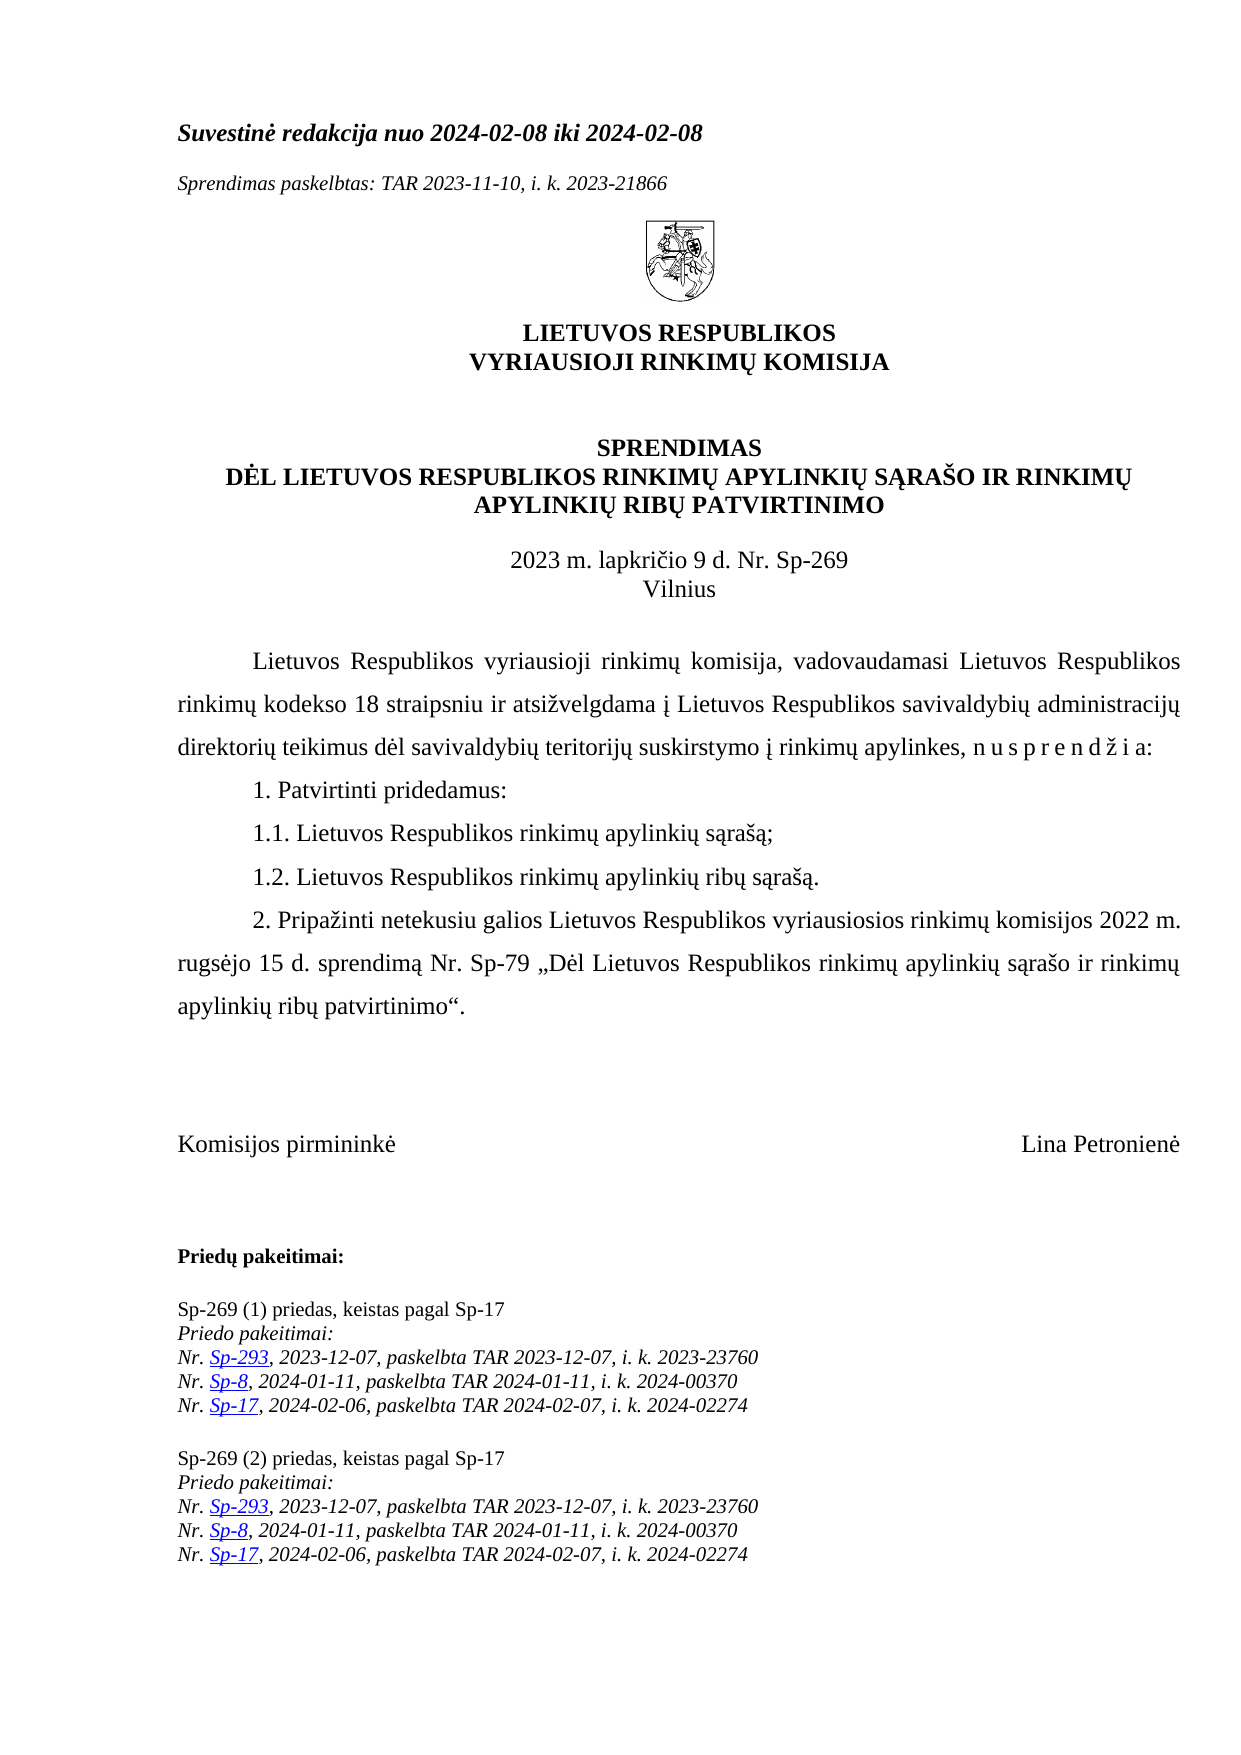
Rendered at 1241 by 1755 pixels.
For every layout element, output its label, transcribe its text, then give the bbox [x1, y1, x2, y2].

text VYRIAUSIOJI RINKIMŲ KOMISIJA [177, 347, 1181, 375]
text Suvestinė redakcija nuo 2024-02-08 iki 2024-02-08 [177, 118, 1181, 147]
text Nr. Sp-293, 2023-12-07, paskelbta TAR 2023-12-07, i. k. 2023-23760 [177, 1345, 1181, 1369]
text Nr. Sp-17, 2024-02-06, paskelbta TAR 2024-02-07, i. k. 2024-02274 [177, 1393, 1181, 1417]
text Sp-269 (1) priedas, keistas pagal Sp-17 [177, 1297, 1181, 1321]
text 1. Patvirtinti pridedamus: [177, 775, 1181, 804]
text Sp-269 (2) priedas, keistas pagal Sp-17 [177, 1446, 1181, 1470]
subtitle LIETUVOS RESPUBLIKOS [177, 318, 1181, 347]
text Lietuvos Respublikos vyriausioji rinkimų komisija, vadovaudamasi Lietuvos Respublikos rinkimų kodekso 18 straipsniu ir atsižvelgdama į Lietuvos Respublikos savivaldybių administracijų direktorių teikimus dėl savivaldybių teritorijų suskirstymo į rinkimų apylinkes, nusprendžia: [177, 646, 1181, 761]
text Priedo pakeitimai: [177, 1470, 1181, 1494]
text 2023 m. lapkričio 9 d. Nr. Sp-269 [177, 545, 1181, 574]
text 1.2. Lietuvos Respublikos rinkimų apylinkių ribų sąrašą. [177, 862, 1181, 890]
text Dėl Lietuvos Respublikos rinkimų apylinkių sąrašo ir rinkimų apylinkių ribų patvirtinimo [177, 462, 1181, 519]
text Sprendimas paskelbtas: TAR 2023-11-10, i. k. 2023-21866 [177, 171, 1181, 195]
text Nr. Sp-293, 2023-12-07, paskelbta TAR 2023-12-07, i. k. 2023-23760 [177, 1494, 1181, 1518]
text SPRENDIMAS [177, 433, 1181, 462]
text 1.1. Lietuvos Respublikos rinkimų apylinkių sąrašą; [177, 818, 1181, 847]
text Nr. Sp-8, 2024-01-11, paskelbta TAR 2024-01-11, i. k. 2024-00370 [177, 1518, 1181, 1542]
text Priedo pakeitimai: [177, 1321, 1181, 1345]
text Nr. Sp-17, 2024-02-06, paskelbta TAR 2024-02-07, i. k. 2024-02274 [177, 1542, 1181, 1566]
text Nr. Sp-8, 2024-01-11, paskelbta TAR 2024-01-11, i. k. 2024-00370 [177, 1369, 1181, 1393]
text Priedų pakeitimai: [177, 1244, 1181, 1268]
text Vilnius [177, 574, 1181, 603]
text 2. Pripažinti netekusiu galios Lietuvos Respublikos vyriausiosios rinkimų komisijos 2022 m. rugsėjo 15 d. sprendimą Nr. Sp-79 „Dėl Lietuvos Respublikos rinkimų apylinkių sąrašo ir rinkimų apylinkių ribų patvirtinimo“. [177, 905, 1181, 1020]
text Komisijos pirmininkė Lina Petronienė [177, 1129, 1181, 1158]
